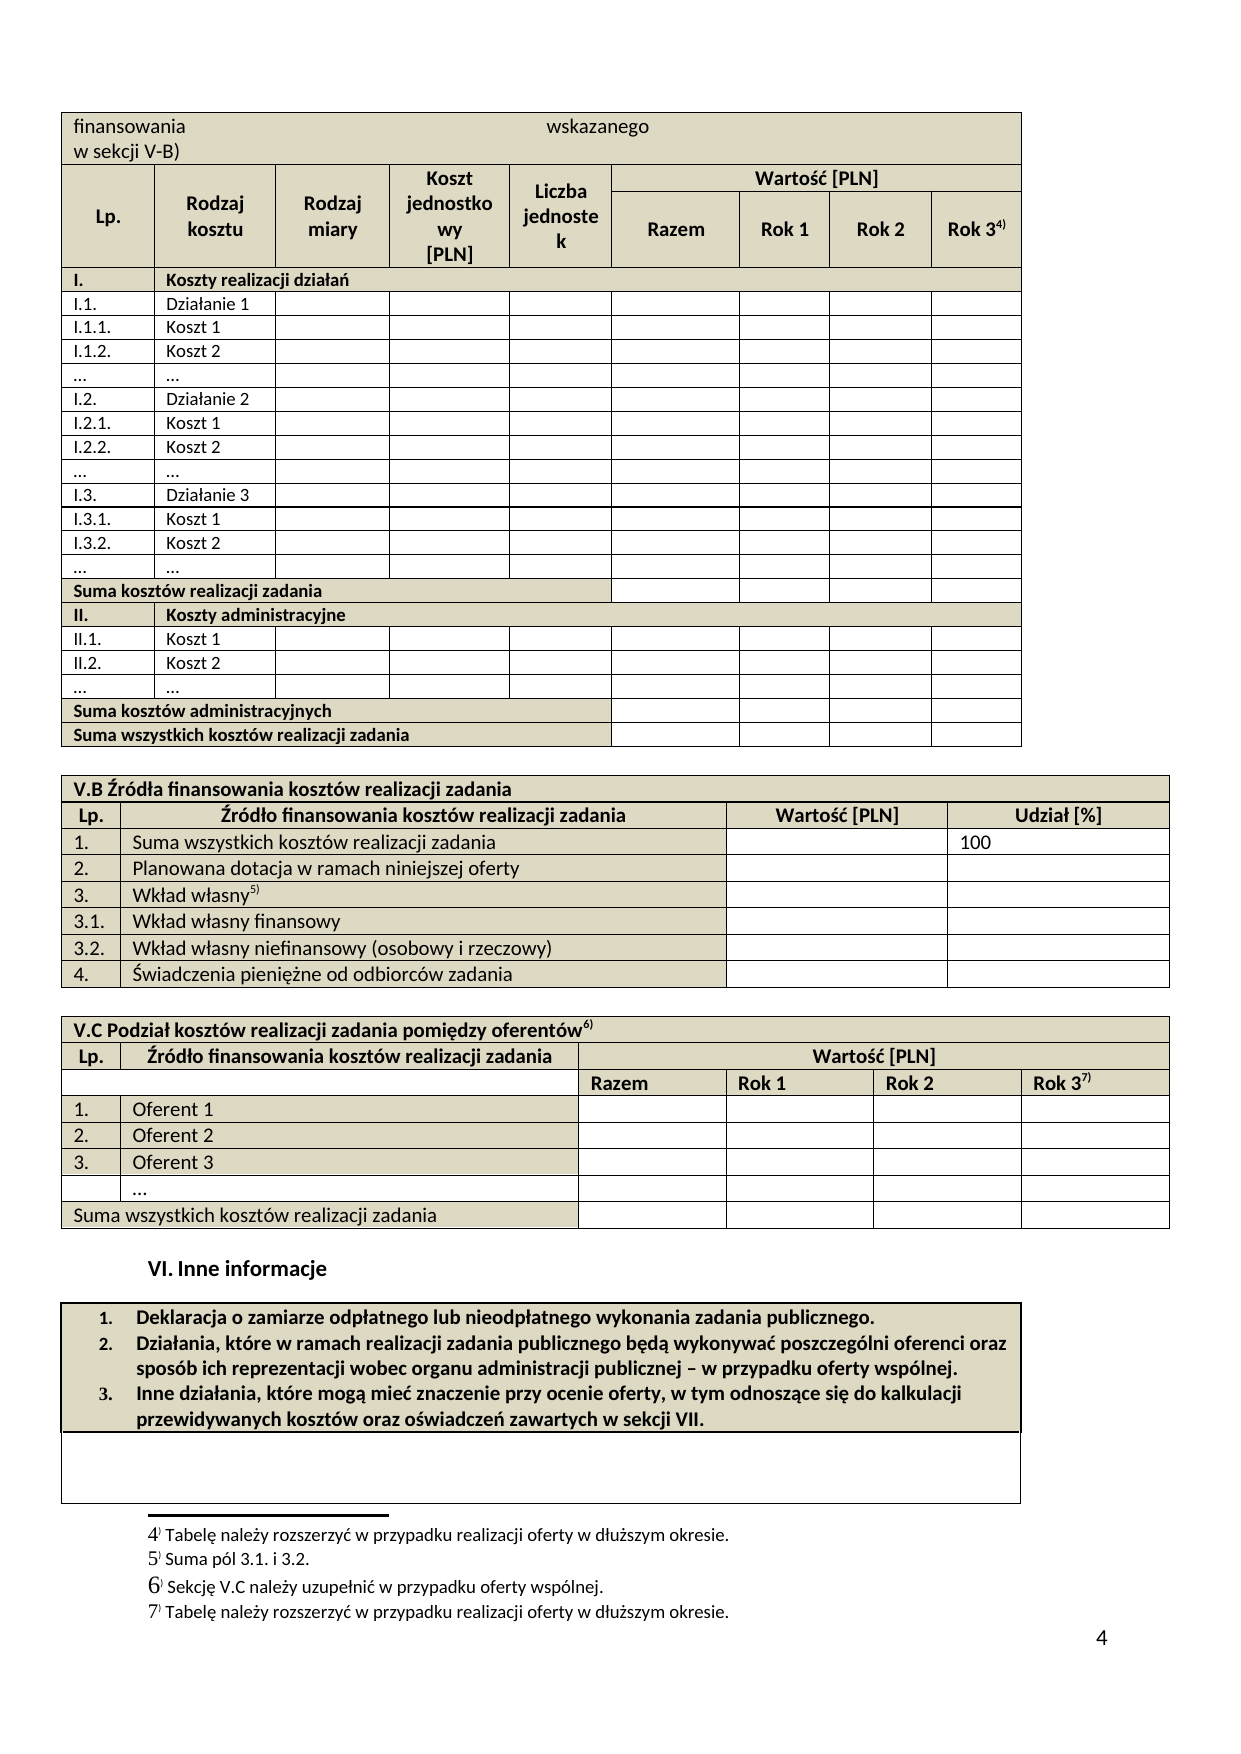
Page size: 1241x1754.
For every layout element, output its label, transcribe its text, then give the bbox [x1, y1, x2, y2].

table_cell Suma wszystkich kosztów realizacji zadania [62, 1202, 578, 1227]
table_cell [612, 699, 739, 722]
table_cell II.1. [62, 627, 154, 650]
table_cell [390, 484, 509, 506]
table_cell Koszty administracyjne [155, 603, 1021, 626]
table_cell [830, 292, 931, 315]
table_cell [390, 436, 509, 458]
table_cell [390, 651, 509, 674]
table_cell Koszt 1 [155, 316, 275, 339]
table_cell [740, 316, 829, 339]
table_cell [740, 484, 829, 506]
table_cell Koszt 1 [155, 508, 275, 530]
table_cell [740, 436, 829, 458]
table_cell [62, 1431, 1020, 1502]
table_cell [276, 364, 389, 387]
table_cell [1022, 1176, 1169, 1201]
table_cell II.2. [62, 651, 154, 674]
table_cell [727, 1202, 873, 1227]
table_cell [932, 484, 1021, 506]
table_cell … [155, 675, 275, 698]
table_cell 1. [62, 1096, 120, 1122]
table_cell [390, 508, 509, 530]
table_header Deklaracja o zamiarze odpłatnego lub nieodpłatnego wykonania zadania publicznego. Działania, które w ramach realizacji zadania publicznego będą wykonywać poszczególni oferenci oraz sposób ich reprezentacji wobec organu administracji publicznej – w przypadku oferty wspólnej. Inne działania, które mogą mieć znaczenie przy ocenie oferty, w tym odnoszące się do kalkulacji przewidywanych kosztów oraz oświadczeń zawartych w sekcji VII. [62, 1304, 1020, 1431]
table_cell Suma kosztów realizacji zadania [62, 579, 611, 602]
table_cell [579, 1123, 726, 1148]
table_cell [276, 675, 389, 698]
table_cell [612, 316, 739, 339]
table_cell 4. [62, 961, 120, 987]
table_cell I.3.2. [62, 531, 154, 554]
table_cell Wkład własny) [121, 882, 726, 907]
table_cell Lp. [62, 165, 154, 267]
table_cell [1022, 1096, 1169, 1122]
table_cell [276, 292, 389, 315]
table_cell Źródło finansowania kosztów realizacji zadania [121, 1043, 578, 1069]
table_cell [510, 388, 611, 411]
table_cell [612, 364, 739, 387]
table_cell [579, 1202, 726, 1227]
table_cell [874, 1176, 1021, 1201]
table_cell I.1.1. [62, 316, 154, 339]
table_cell Udział [%] [948, 803, 1169, 828]
table_cell [740, 531, 829, 554]
table_cell [932, 555, 1021, 578]
table_header finansowania wskazanego w sekcji V-B) [62, 113, 1021, 164]
table_cell Rok 2 [874, 1070, 1021, 1095]
table_cell [740, 364, 829, 387]
table_cell [612, 723, 739, 746]
table_cell Koszt 2 [155, 531, 275, 554]
table_cell [740, 651, 829, 674]
table_cell Lp. [62, 803, 120, 828]
table_cell Koszt 2 [155, 436, 275, 458]
table_cell [390, 412, 509, 434]
table_cell Wartość [PLN] [727, 803, 947, 828]
table_cell [932, 436, 1021, 458]
table_cell [740, 555, 829, 578]
table_cell … [155, 364, 275, 387]
table_cell Rok 1 [740, 192, 829, 267]
table_cell [932, 364, 1021, 387]
table_cell Oferent 2 [121, 1123, 578, 1148]
table_cell [830, 388, 931, 411]
table_cell [276, 508, 389, 530]
table_cell [510, 292, 611, 315]
table_cell Rok 2 [830, 192, 931, 267]
table_cell [948, 855, 1169, 881]
table_cell 3. [62, 1149, 120, 1174]
table_cell I.2.2. [62, 436, 154, 458]
table_cell I.1.2. [62, 340, 154, 363]
table_cell Działanie 3 [155, 484, 275, 506]
table_cell 2. [62, 1123, 120, 1148]
table_cell [727, 1096, 873, 1122]
table_cell [62, 1176, 120, 1201]
table_cell Koszt jednostkowy [PLN] [390, 165, 509, 267]
table_cell [510, 412, 611, 434]
table_cell [727, 855, 947, 881]
table_cell [932, 412, 1021, 434]
table_cell … [121, 1176, 578, 1201]
table_cell 3.2. [62, 935, 120, 960]
table_cell [390, 316, 509, 339]
table_cell [612, 484, 739, 506]
table_cell [740, 723, 829, 746]
table_cell [830, 460, 931, 482]
table_cell Działanie 2 [155, 388, 275, 411]
table_cell Razem [579, 1070, 726, 1095]
table_cell Koszt 1 [155, 412, 275, 434]
table_cell [740, 699, 829, 722]
table_cell [612, 531, 739, 554]
table_cell [830, 531, 931, 554]
table_cell [390, 531, 509, 554]
table_cell [740, 388, 829, 411]
table_cell [390, 555, 509, 578]
table_cell [727, 1149, 873, 1174]
table_cell [830, 675, 931, 698]
table_cell [1022, 1202, 1169, 1227]
table_cell [390, 675, 509, 698]
table_cell [740, 460, 829, 482]
table_cell [276, 651, 389, 674]
table_cell [932, 460, 1021, 482]
table_cell [830, 316, 931, 339]
table_cell I.2. [62, 388, 154, 411]
table_cell Rodzaj miary [276, 165, 389, 267]
table_cell [740, 579, 829, 602]
table_cell [830, 555, 931, 578]
table_cell … [62, 460, 154, 482]
table_cell [740, 627, 829, 650]
table_cell Wartość [PLN] [579, 1043, 1169, 1069]
table_cell … [155, 460, 275, 482]
table_cell [510, 460, 611, 482]
table_cell [727, 829, 947, 854]
table_cell Oferent 3 [121, 1149, 578, 1174]
table_cell [932, 627, 1021, 650]
table_header V.B Źródła finansowania kosztów realizacji zadania [62, 776, 1169, 801]
table_cell [579, 1176, 726, 1201]
table_cell [390, 388, 509, 411]
table_cell [612, 436, 739, 458]
table_cell [390, 364, 509, 387]
table_cell … [62, 675, 154, 698]
table_cell [1022, 1123, 1169, 1148]
table_cell [276, 388, 389, 411]
table_cell Rok 1 [727, 1070, 873, 1095]
table_cell Koszty realizacji działań [155, 268, 1021, 291]
table_cell [612, 340, 739, 363]
table_cell Koszt 2 [155, 651, 275, 674]
table_cell [830, 699, 931, 722]
table_cell [276, 340, 389, 363]
table_cell [276, 555, 389, 578]
table_cell [948, 961, 1169, 987]
table_cell [276, 436, 389, 458]
table_cell Działanie 1 [155, 292, 275, 315]
table_cell [510, 675, 611, 698]
table_cell [874, 1123, 1021, 1148]
table_cell [276, 627, 389, 650]
table_cell [727, 1176, 873, 1201]
table_cell Koszt 2 [155, 340, 275, 363]
table_cell [510, 340, 611, 363]
table_cell … [155, 555, 275, 578]
table_cell [932, 292, 1021, 315]
table_cell [612, 651, 739, 674]
table_cell [612, 388, 739, 411]
table_cell [727, 1123, 873, 1148]
table_cell [948, 882, 1169, 907]
table_cell Rok 3) [1022, 1070, 1169, 1095]
table_cell [740, 340, 829, 363]
table_cell I.3.1. [62, 508, 154, 530]
table_cell [510, 508, 611, 530]
table_cell [727, 882, 947, 907]
table_cell Planowana dotacja w ramach niniejszej oferty [121, 855, 726, 881]
table_cell [874, 1149, 1021, 1174]
table_cell [276, 316, 389, 339]
table_cell [932, 340, 1021, 363]
table_cell Wkład własny niefinansowy (osobowy i rzeczowy) [121, 935, 726, 960]
table_cell [874, 1202, 1021, 1227]
table_cell 2. [62, 855, 120, 881]
table_cell Suma kosztów administracyjnych [62, 699, 611, 722]
table_cell [612, 460, 739, 482]
table_cell [510, 627, 611, 650]
table_cell Rodzaj kosztu [155, 165, 275, 267]
table_cell [830, 579, 931, 602]
table_cell I.3. [62, 484, 154, 506]
table_cell [932, 723, 1021, 746]
table_cell [932, 699, 1021, 722]
table_cell [727, 908, 947, 934]
table_cell [932, 316, 1021, 339]
table_cell [932, 651, 1021, 674]
table_cell [1022, 1149, 1169, 1174]
table_cell I.1. [62, 292, 154, 315]
table_cell Suma wszystkich kosztów realizacji zadania [121, 829, 726, 854]
table_cell [612, 508, 739, 530]
table_cell [948, 935, 1169, 960]
table_cell [390, 340, 509, 363]
table_cell [510, 555, 611, 578]
table_cell [612, 412, 739, 434]
table_cell [612, 555, 739, 578]
table_cell [740, 292, 829, 315]
table_cell [830, 508, 931, 530]
table_header V.C Podział kosztów realizacji zadania pomiędzy oferentów) [62, 1017, 1169, 1042]
table_cell [932, 579, 1021, 602]
table_cell [932, 388, 1021, 411]
table_cell [932, 531, 1021, 554]
table_cell I.2.1. [62, 412, 154, 434]
table_cell [727, 961, 947, 987]
table_cell [510, 484, 611, 506]
table_cell [612, 675, 739, 698]
table_cell [579, 1096, 726, 1122]
table_cell 100 [948, 829, 1169, 854]
table_cell I. [62, 268, 154, 291]
table_cell [612, 292, 739, 315]
table_cell Źródło finansowania kosztów realizacji zadania [121, 803, 726, 828]
table_cell … [62, 555, 154, 578]
table_cell [276, 460, 389, 482]
table_cell [727, 935, 947, 960]
table_cell Wkład własny finansowy [121, 908, 726, 934]
table_cell [932, 508, 1021, 530]
table_cell [830, 412, 931, 434]
table_cell [579, 1149, 726, 1174]
table_cell [510, 364, 611, 387]
table_cell [740, 508, 829, 530]
table_cell Rok 3) [932, 192, 1021, 267]
table_cell [510, 316, 611, 339]
table_cell [510, 531, 611, 554]
table_cell Razem [612, 192, 739, 267]
table_cell [62, 1070, 578, 1095]
table_cell [830, 651, 931, 674]
table_cell 3.1. [62, 908, 120, 934]
table_cell [390, 460, 509, 482]
table_cell [276, 484, 389, 506]
table_cell [510, 651, 611, 674]
table_cell 3. [62, 882, 120, 907]
table_cell [276, 412, 389, 434]
table_cell Koszt 1 [155, 627, 275, 650]
table_cell [830, 436, 931, 458]
table_cell [932, 675, 1021, 698]
table_cell [830, 627, 931, 650]
table_cell Oferent 1 [121, 1096, 578, 1122]
table_cell Świadczenia pieniężne od odbiorców zadania [121, 961, 726, 987]
text VI. Inne informacje [148, 1254, 1107, 1282]
table_cell [390, 292, 509, 315]
table_cell [276, 531, 389, 554]
table_cell [830, 723, 931, 746]
table_cell [948, 908, 1169, 934]
table_cell 1. [62, 829, 120, 854]
table_cell [830, 484, 931, 506]
table_cell … [62, 364, 154, 387]
table_cell [874, 1096, 1021, 1122]
table_cell [830, 364, 931, 387]
table_cell II. [62, 603, 154, 626]
table_cell [740, 412, 829, 434]
table_cell [510, 436, 611, 458]
table_cell [740, 675, 829, 698]
table_cell Suma wszystkich kosztów realizacji zadania [62, 723, 611, 746]
table_cell [612, 627, 739, 650]
table_cell [390, 627, 509, 650]
table_cell Liczba jednostek [510, 165, 611, 267]
table_cell Lp. [62, 1043, 120, 1069]
table_cell Wartość [PLN] [612, 165, 1021, 191]
table_cell [612, 579, 739, 602]
table_cell [830, 340, 931, 363]
